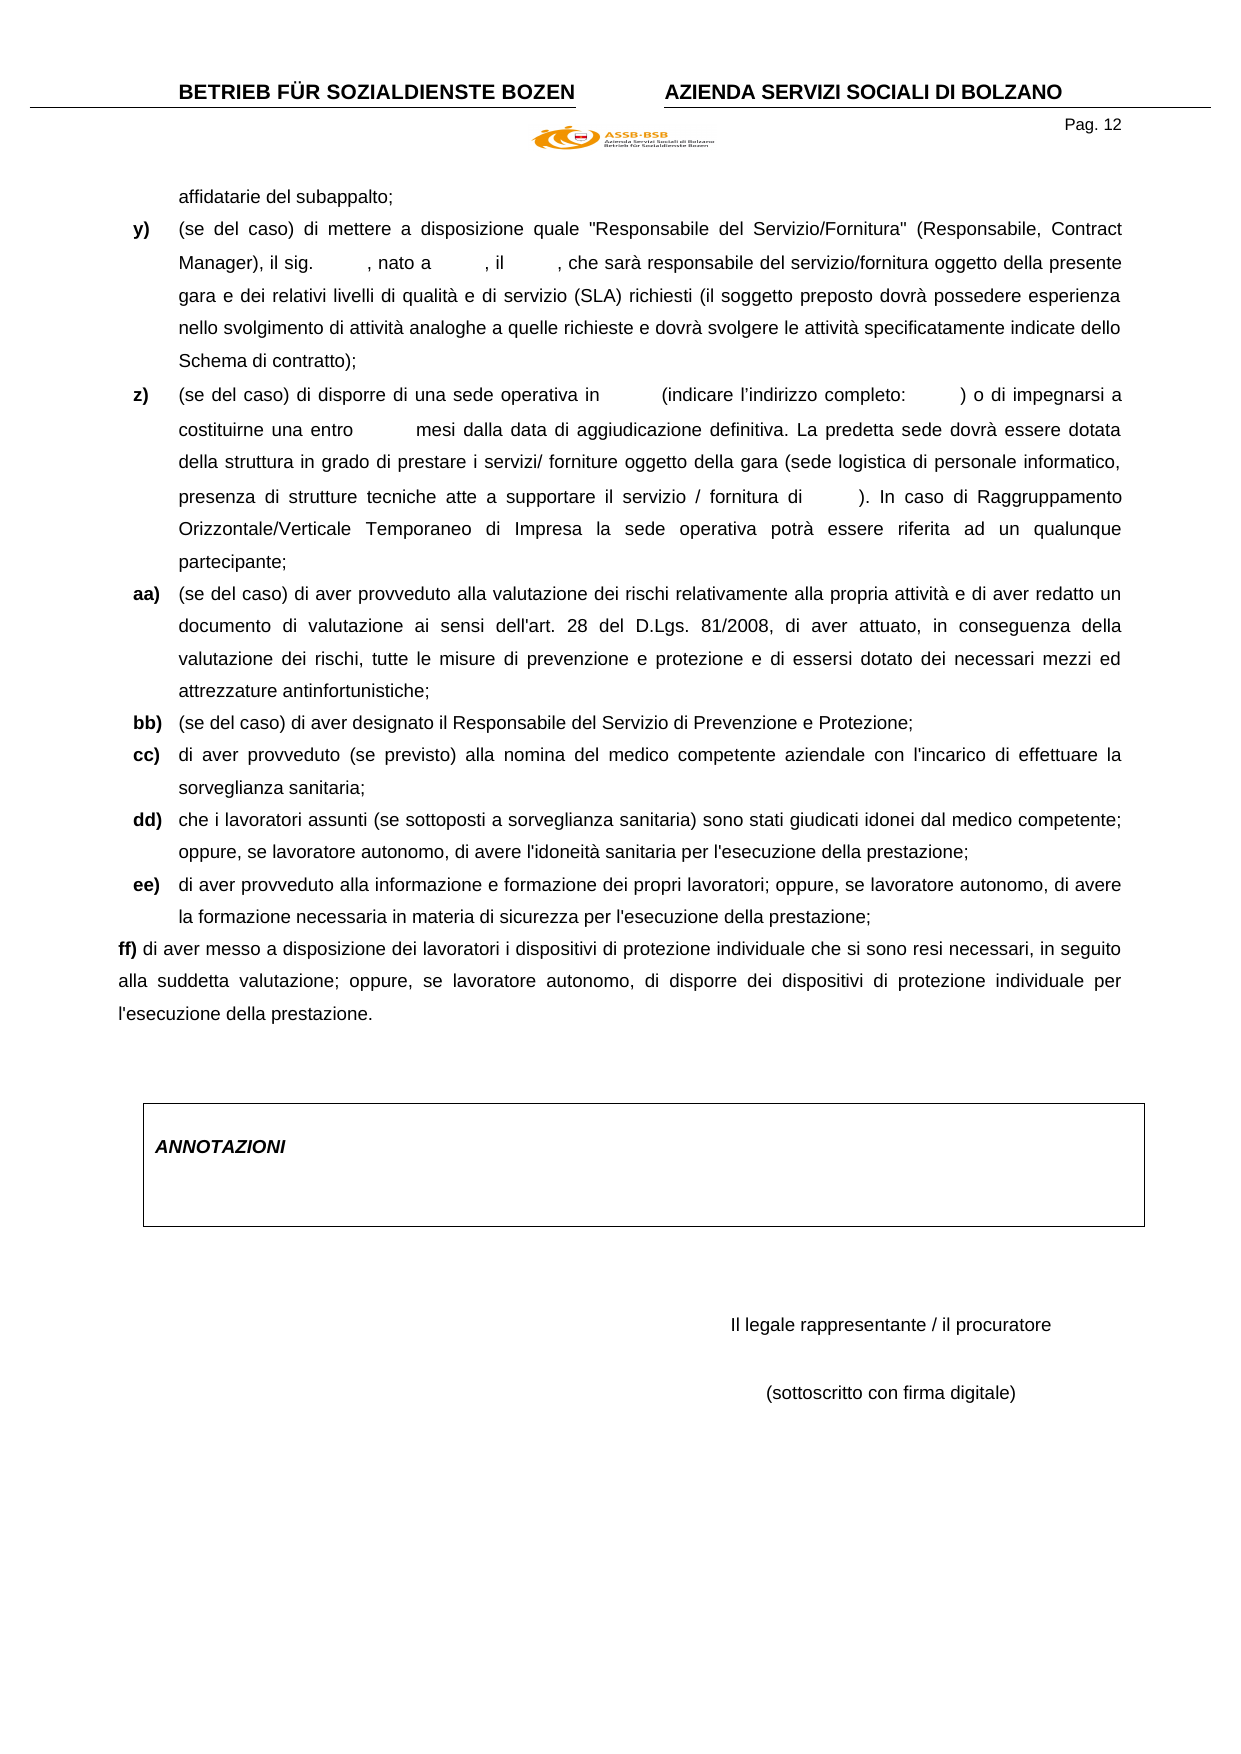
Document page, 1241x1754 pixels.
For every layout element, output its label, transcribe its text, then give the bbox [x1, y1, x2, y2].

list di aver provveduto (se previsto) alla nomina del medico competente aziendale con l'incarico di effettuare la sorveglianza sanitaria; [133, 744, 1122, 798]
list (se del caso) di aver designato il Responsabile del Servizio di Prevenzione e Protezione; [133, 712, 1122, 733]
list (se del caso) di mettere a disposizione quale "Responsabile del Servizio/Fornitura" (Responsabile, Contract Manager), il sig. , nato a , il , che sarà responsabile del servizio/fornitura oggetto della presente gara e dei relativi livelli di qualità e di servizio (SLA) richiesti (il soggetto preposto dovrà possedere esperienza nello svolgimento di attività analoghe a quelle richieste e dovrà svolgere le attività specificatamente indicate dello Schema di contratto); [133, 218, 1122, 371]
table_cell [129, 1226, 144, 1281]
subtitle ff) di aver messo a disposizione dei lavoratori i dispositivi di protezione individuale che si sono resi necessari, in seguito alla suddetta valutazione; oppure, se lavoratore autonomo, di disporre dei dispositivi di protezione individuale per l'esecuzione della prestazione. [118, 938, 1122, 1024]
list che i lavoratori assunti (se sottoposti a sorveglianza sanitaria) sono stati giudicati idonei dal medico competente; oppure, se lavoratore autonomo, di avere l'idoneità sanitaria per l'esecuzione della prestazione; [133, 809, 1122, 863]
table_cell Il legale rappresentante / il procuratore (sottoscritto con firma digitale) [637, 1281, 1144, 1435]
table_cell [129, 1281, 637, 1435]
table_header ANNOTAZIONI [144, 1104, 1144, 1226]
list di aver provveduto alla informazione e formazione dei propri lavoratori; oppure, se lavoratore autonomo, di avere la formazione necessaria in materia di sicurezza per l'esecuzione della prestazione; [133, 873, 1122, 927]
list (se del caso) di aver provveduto alla valutazione dei rischi relativamente alla propria attività e di aver redatto un documento di valutazione ai sensi dell'art. 28 del D.Lgs. 81/2008, di aver attuato, in conseguenza della valutazione dei rischi, tutte le misure di prevenzione e protezione e di essersi dotato dei necessari mezzi ed attrezzature antinfortunistiche; [133, 583, 1122, 701]
table_header [129, 1103, 143, 1226]
list affidatarie del subappalto; [133, 186, 1122, 207]
list (se del caso) di disporre di una sede operativa in (indicare l’indirizzo completo: ) o di impegnarsi a costituirne una entro mesi dalla data di aggiudicazione definitiva. La predetta sede dovrà essere dotata della struttura in grado di prestare i servizi/ forniture oggetto della gara (sede logistica di personale informatico, presenza di strutture tecniche atte a supportare il servizio / fornitura di ). In caso di Raggruppamento Orizzontale/Verticale Temporaneo di Impresa la sede operativa potrà essere riferita ad un qualunque partecipante; [133, 382, 1122, 572]
table_cell [144, 1227, 1144, 1281]
